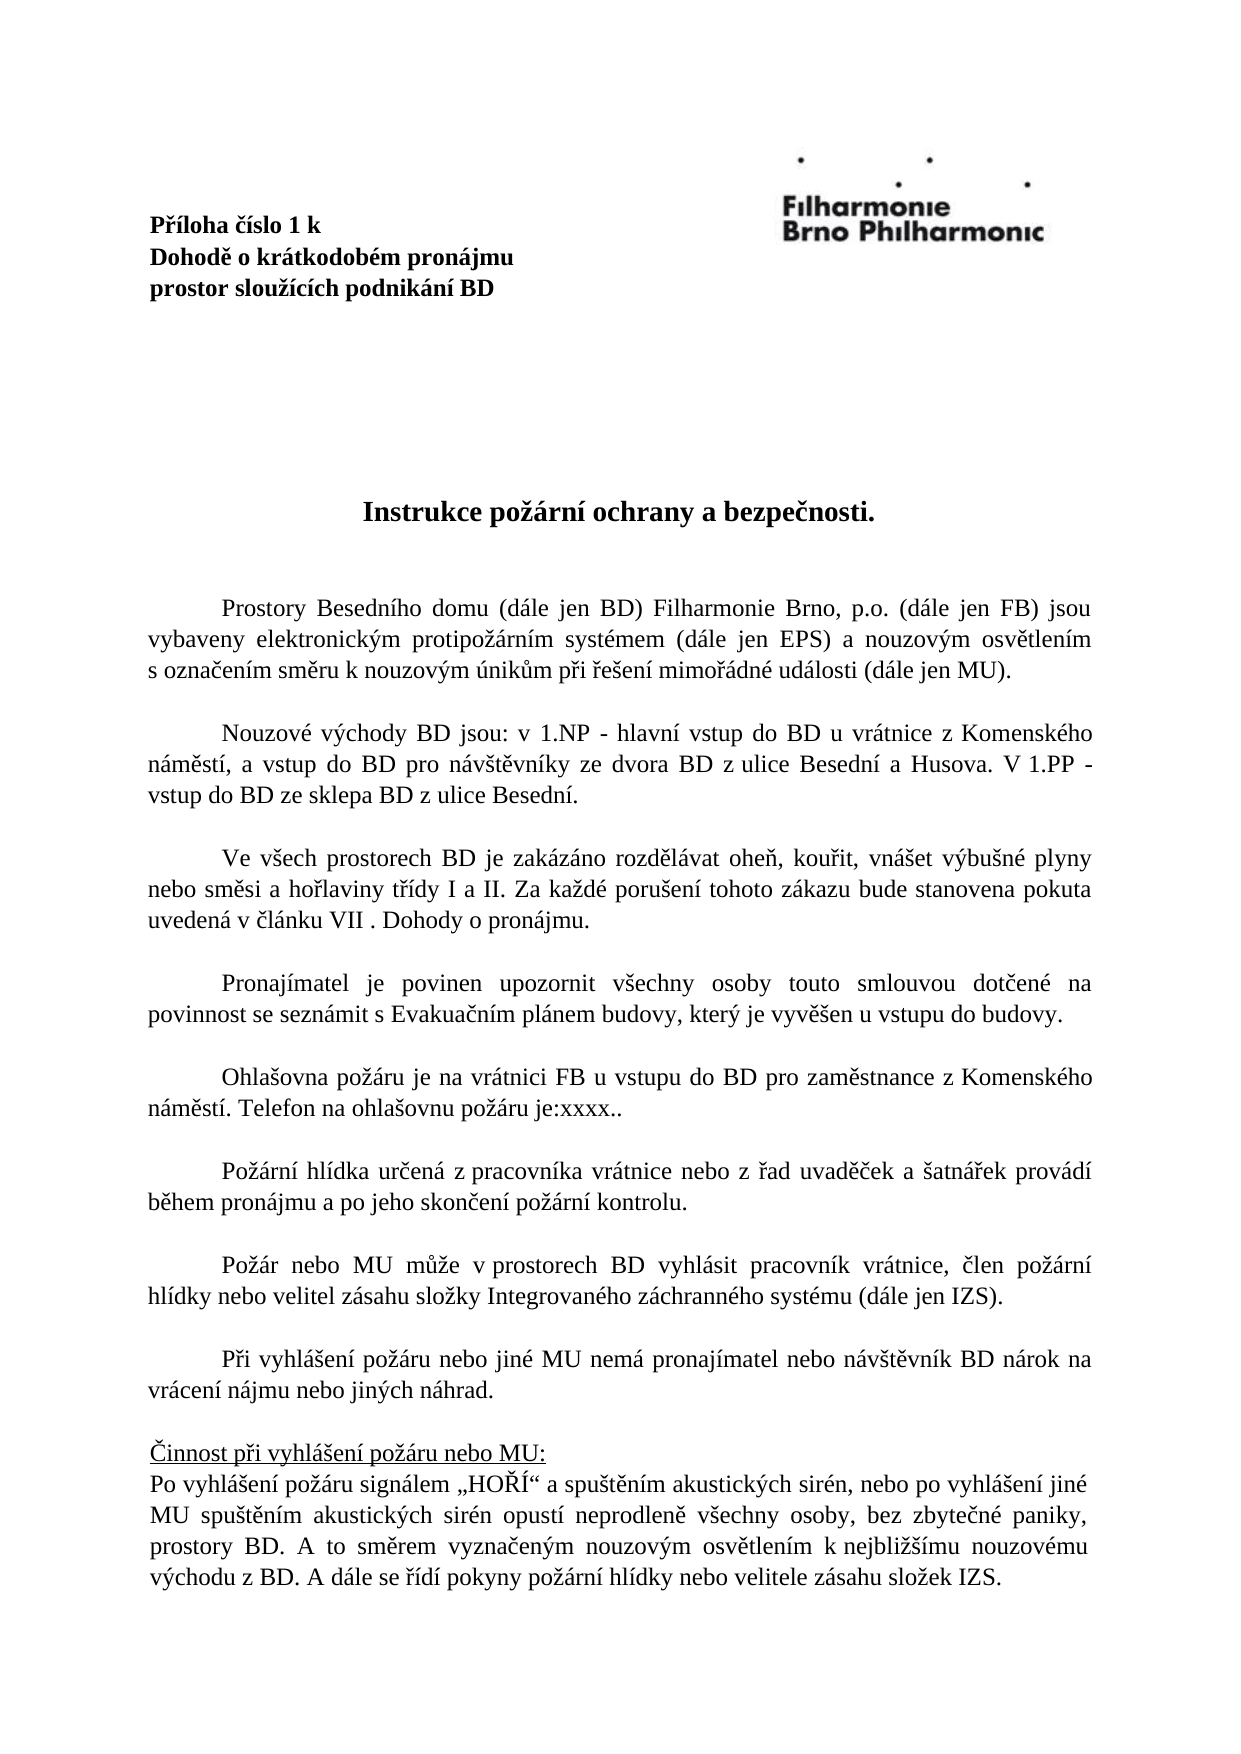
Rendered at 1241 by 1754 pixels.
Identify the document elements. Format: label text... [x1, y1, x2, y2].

text Činnost při vyhlášení požáru nebo MU: [149, 1438, 1088, 1467]
text prostor sloužících podnikání BD [149, 273, 1088, 302]
text Po vyhlášení požáru signálem „HOŘÍ“ a spuštěním akustických sirén, nebo po vyhlášení jiné MU spuštěním akustických sirén opustí neprodleně všechny osoby, bez zbytečné paniky, prostory BD. A to směrem vyznačeným nouzovým osvětlením k nejbližšímu nouzovému východu z BD. A dále se řídí pokyny požární hlídky nebo velitele zásahu složek IZS. [149, 1469, 1088, 1591]
text Požár nebo MU může v prostorech BD vyhlásit pracovník vrátnice, člen požární hlídky nebo velitel zásahu složky Integrovaného záchranného systému (dále jen IZS). [148, 1250, 1093, 1310]
text Ohlašovna požáru je na vrátnici FB u vstupu do BD pro zaměstnance z Komenského náměstí. Telefon na ohlašovnu požáru je:xxxx.. [148, 1062, 1093, 1122]
text Instrukce požární ochrany a bezpečnosti. [149, 494, 1088, 527]
text [1064, 211, 1088, 239]
text Nouzové východy BD jsou: v 1.NP - hlavní vstup do BD u vrátnice z Komenského náměstí, a vstup do BD pro návštěvníky ze dvora BD z ulice Besední a Husova. V 1.PP - vstup do BD ze sklepa BD z ulice Besední. [148, 718, 1093, 809]
text Při vyhlášení požáru nebo jiné MU nemá pronajímatel nebo návštěvník BD nárok na vrácení nájmu nebo jiných náhrad. [148, 1344, 1093, 1404]
text Prostory Besedního domu (dále jen BD) Filharmonie Brno, p.o. (dále jen FB) jsou vybaveny elektronickým protipožárním systémem (dále jen EPS) a nouzovým osvětlením s označením směru k nouzovým únikům při řešení mimořádné události (dále jen MU). [148, 593, 1093, 684]
text Pronajímatel je povinen upozornit všechny osoby touto smlouvou dotčené na povinnost se seznámit s Evakuačním plánem budovy, který je vyvěšen u vstupu do budovy. [148, 968, 1093, 1028]
text Ve všech prostorech BD je zakázáno rozdělávat oheň, kouřit, vnášet výbušné plyny nebo směsi a hořlaviny třídy I a II. Za každé porušení tohoto zákazu bude stanovena pokuta uvedená v článku VII . Dohody o pronájmu. [148, 843, 1093, 934]
text Dohodě o krátkodobém pronájmu [149, 242, 1088, 271]
text Požární hlídka určená z pracovníka vrátnice nebo z řad uvaděček a šatnářek provádí během pronájmu a po jeho skončení požární kontrolu. [148, 1156, 1093, 1216]
text Příloha číslo 1 k [149, 211, 763, 239]
